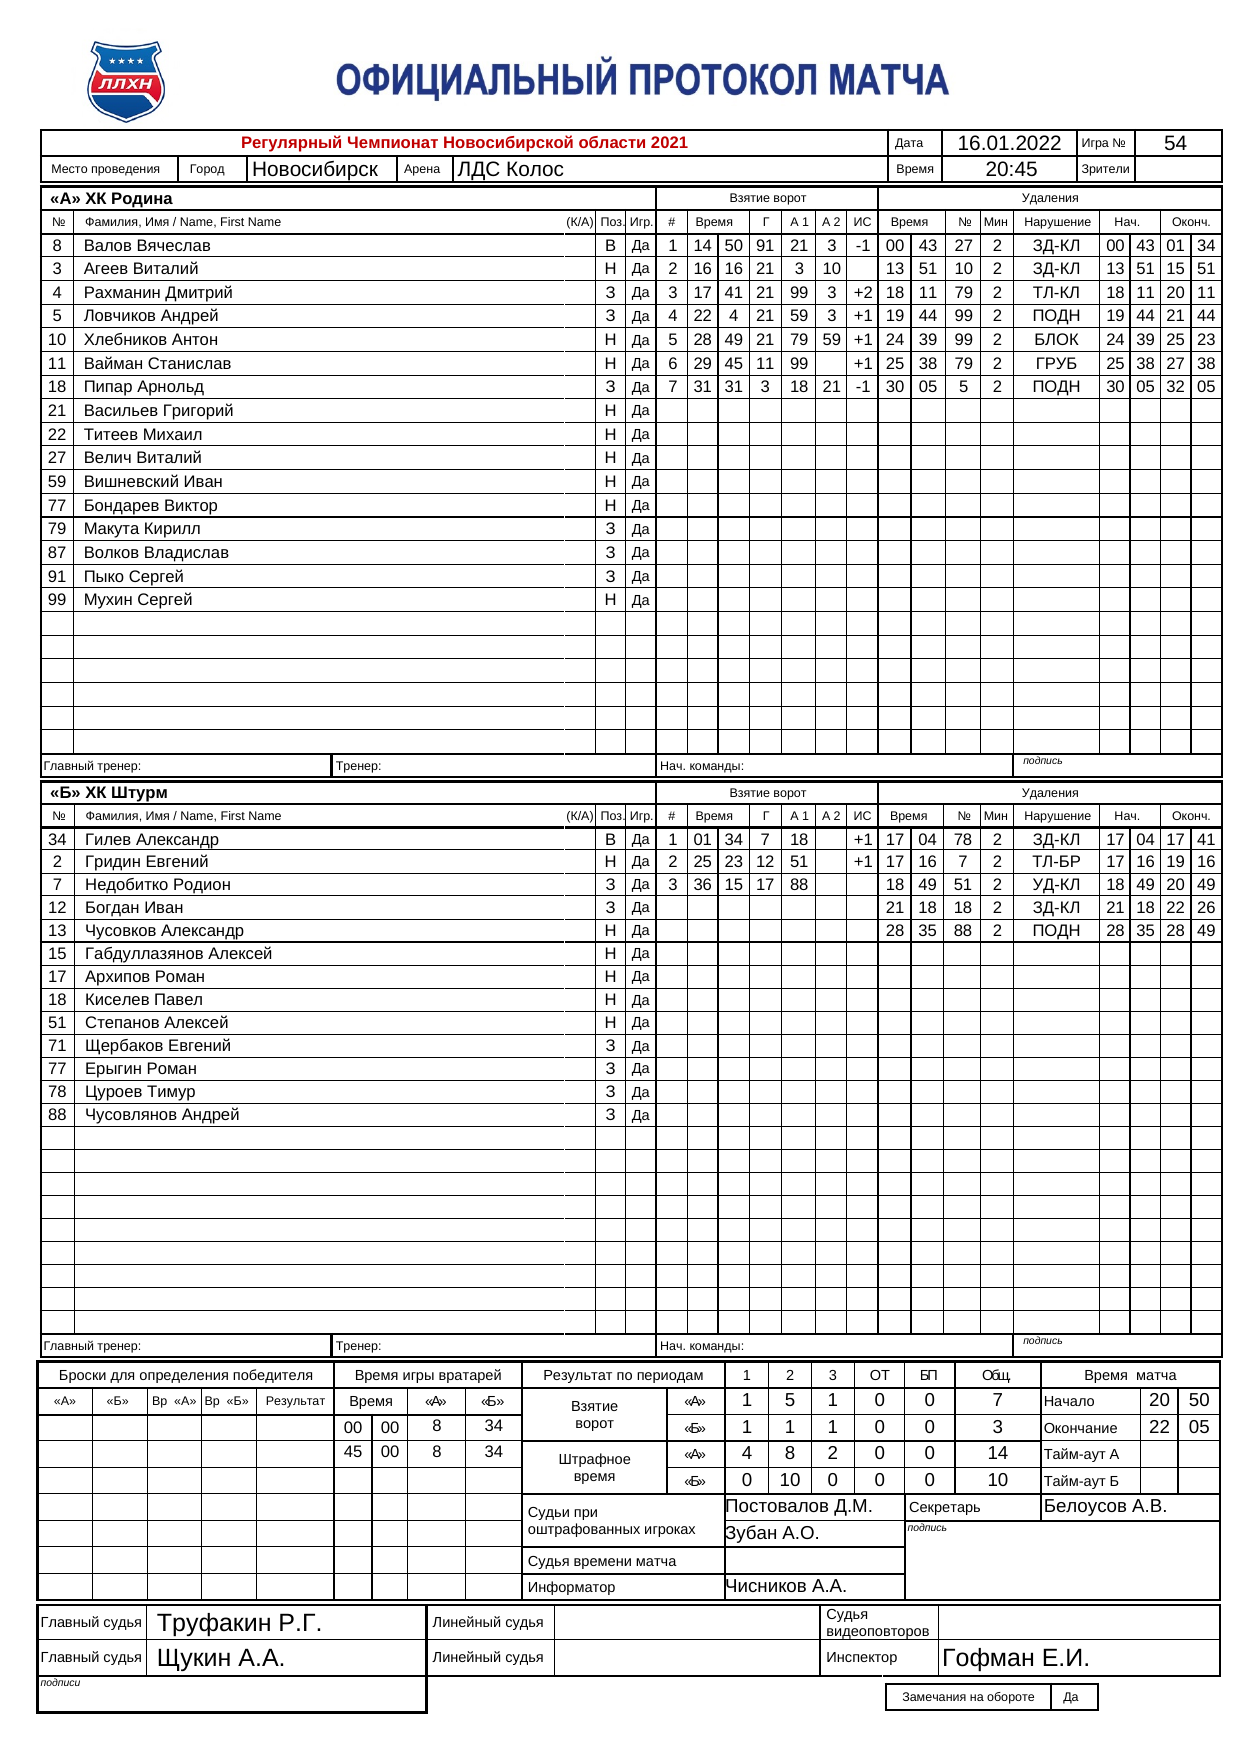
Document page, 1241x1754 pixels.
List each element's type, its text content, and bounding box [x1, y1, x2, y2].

table_cell [93, 1441, 147, 1467]
table_cell [750, 1242, 781, 1264]
table_cell [816, 1035, 846, 1057]
table_cell Да [626, 352, 655, 374]
table_cell Игр. [626, 211, 655, 233]
table_cell 34 [1192, 235, 1221, 256]
table_cell 59 [782, 305, 815, 327]
table_cell 27 [946, 235, 980, 256]
table_cell Гилев Александр [75, 829, 564, 849]
table_cell Волков Владислав [74, 541, 564, 564]
table_cell [1014, 1265, 1099, 1287]
table_cell Да [626, 470, 655, 493]
table_cell [93, 1416, 147, 1440]
table_cell [1192, 612, 1221, 634]
table_cell 51 [782, 850, 815, 872]
table_cell [657, 518, 687, 540]
table_cell Макута Кирилл [74, 518, 564, 540]
table_cell [565, 1219, 595, 1241]
table_cell [912, 1127, 943, 1149]
table_cell [565, 874, 595, 895]
table_cell 2 [42, 850, 74, 872]
table_cell 99 [946, 328, 980, 351]
table_cell 22 [1161, 896, 1190, 918]
table_cell [847, 943, 877, 964]
table_cell [1131, 683, 1160, 706]
table_cell ЗД-КЛ [1014, 829, 1099, 849]
table_cell [782, 1081, 815, 1103]
table_cell [782, 612, 815, 634]
table_cell [879, 1058, 910, 1079]
table_cell [75, 1265, 564, 1287]
table_cell 19 [1161, 850, 1190, 872]
table_cell [719, 494, 749, 516]
table_cell Нач. [1100, 211, 1160, 233]
table_cell [565, 399, 595, 422]
table_cell [782, 896, 815, 918]
table_cell [816, 352, 846, 374]
table_cell [626, 1219, 655, 1241]
table_header «Б» ХК Штурм [42, 783, 655, 803]
table_cell [565, 683, 595, 706]
table_cell [750, 1311, 781, 1333]
table_cell [335, 1574, 371, 1599]
table_cell [981, 989, 1013, 1011]
table_cell [981, 730, 1013, 753]
table_cell [1014, 1311, 1099, 1333]
table_cell [750, 896, 781, 918]
table_cell [946, 707, 980, 729]
table_cell [782, 423, 815, 445]
table_cell [1100, 470, 1129, 493]
table_cell [75, 1288, 564, 1310]
table_cell [981, 966, 1013, 987]
table_cell А 2 [816, 805, 846, 826]
table_cell [1100, 1173, 1129, 1195]
table_cell 5 [769, 1389, 811, 1413]
table_cell [626, 730, 655, 753]
table_cell 2 [981, 850, 1013, 872]
table_cell В [596, 829, 625, 849]
table_cell [688, 659, 717, 682]
table_cell [1131, 1196, 1160, 1218]
table_cell З [596, 305, 625, 327]
table_cell Велич Виталий [74, 446, 564, 469]
table_cell [565, 1035, 595, 1057]
table_cell 00 [335, 1416, 371, 1440]
table_cell [816, 423, 846, 445]
table_cell [782, 565, 815, 587]
table_cell Да [626, 541, 655, 564]
table_cell 20:45 [943, 157, 1076, 181]
table_cell 2 [981, 305, 1013, 327]
table_cell [981, 1173, 1013, 1195]
table_cell [782, 1242, 815, 1264]
table_cell 04 [912, 829, 943, 849]
table_cell # [657, 211, 687, 233]
table_cell [257, 1521, 333, 1546]
table_cell [1161, 518, 1190, 540]
table_cell 10 [956, 1468, 1040, 1493]
table_cell [719, 920, 749, 941]
table_cell 3 [750, 376, 781, 398]
table_cell [1161, 1196, 1190, 1218]
table_cell [626, 612, 655, 634]
table_cell [1014, 707, 1099, 729]
table_cell [148, 1441, 201, 1467]
table_cell 11 [750, 352, 781, 374]
table_cell Ерыгин Роман [75, 1058, 564, 1079]
table_cell 44 [1192, 305, 1221, 327]
table_cell [879, 518, 910, 540]
table_cell [1014, 1242, 1099, 1264]
table_cell [596, 1311, 625, 1333]
table_cell Результат [257, 1389, 333, 1413]
table_cell [847, 636, 877, 658]
table_cell [981, 588, 1013, 611]
table_cell 18 [879, 281, 910, 303]
table_cell [782, 1219, 815, 1241]
table_cell [1100, 541, 1129, 564]
table_cell +2 [847, 281, 877, 303]
table_cell «А» [668, 1389, 724, 1413]
table_cell [912, 1173, 943, 1195]
table_header Замечания на обороте [887, 1685, 1050, 1709]
table_cell [1192, 494, 1221, 516]
table_cell [1192, 1242, 1221, 1264]
table_header 16.01.2022 [943, 131, 1076, 155]
table_cell [1141, 1468, 1177, 1493]
table_cell Линейный судья [428, 1606, 554, 1639]
table_cell [1014, 966, 1099, 987]
table_cell 01 [1161, 235, 1190, 256]
table_cell [946, 565, 980, 587]
table_cell [1179, 1441, 1219, 1467]
table_cell 16 [1192, 850, 1221, 872]
table_cell [981, 1081, 1013, 1103]
table_cell [912, 989, 943, 1011]
table_cell [879, 1150, 910, 1172]
table_cell [39, 1494, 92, 1520]
table_cell [42, 1150, 74, 1172]
table_cell 21 [42, 399, 73, 422]
table_cell [847, 518, 877, 540]
table_cell 2 [981, 376, 1013, 398]
table_cell [657, 1219, 687, 1241]
table_cell [719, 1219, 749, 1241]
table_cell 34 [42, 829, 74, 849]
table_cell [1192, 659, 1221, 682]
table_cell [657, 612, 687, 634]
table_cell 15 [719, 874, 749, 895]
table_cell [750, 659, 781, 682]
table_cell [719, 1150, 749, 1172]
table_cell 49 [719, 328, 749, 351]
table_cell [879, 565, 910, 587]
table_cell [202, 1441, 256, 1467]
table_cell [1014, 989, 1099, 1011]
table_cell 88 [944, 920, 980, 941]
table_cell [981, 1288, 1013, 1310]
table_cell [1014, 1081, 1099, 1103]
table_header Удаления [879, 783, 1221, 803]
table_cell 10 [816, 257, 846, 280]
table_cell [912, 730, 945, 753]
table_cell 30 [879, 376, 910, 398]
table_cell [816, 1150, 846, 1172]
table_cell [946, 588, 980, 611]
table_cell [42, 1219, 74, 1241]
table_cell [879, 683, 910, 706]
table_cell [596, 636, 625, 658]
table_cell [1192, 446, 1221, 469]
table_cell [1100, 612, 1129, 634]
table_cell [657, 1173, 687, 1195]
table_cell [719, 1035, 749, 1057]
table_cell [782, 683, 815, 706]
table_cell Взятие ворот [523, 1389, 666, 1440]
table_cell ИС [847, 211, 877, 233]
table_cell [847, 446, 877, 469]
table_cell З [596, 376, 625, 398]
table_cell [93, 1521, 147, 1546]
table_cell ИС [847, 805, 877, 826]
table_cell [816, 1311, 846, 1333]
table_cell [1131, 446, 1160, 469]
table_cell [1014, 636, 1099, 658]
table_cell [657, 707, 687, 729]
table_cell [981, 1127, 1013, 1149]
table_cell 51 [912, 257, 945, 280]
table_cell [750, 1104, 781, 1126]
table_cell 17 [1100, 829, 1129, 849]
table_cell [1131, 541, 1160, 564]
table_cell [657, 1058, 687, 1079]
table_cell [912, 1035, 943, 1057]
table_cell Тайм-аут А [1042, 1441, 1140, 1467]
table_cell 99 [782, 352, 815, 374]
table_cell 21 [750, 305, 781, 327]
table_header Игра № [1078, 131, 1134, 155]
table_cell 25 [879, 352, 910, 374]
table_cell 3 [782, 257, 815, 280]
table_cell Тайм-аут Б [1042, 1468, 1140, 1493]
table_cell 32 [1161, 376, 1190, 398]
table_cell [719, 707, 749, 729]
table_cell [1161, 1288, 1190, 1310]
table_cell ПОДН [1014, 305, 1099, 327]
table_cell [816, 1265, 846, 1287]
table_cell [912, 446, 945, 469]
table_cell 24 [1100, 328, 1129, 351]
table_cell [657, 896, 687, 918]
table_cell 41 [1192, 829, 1221, 849]
table_cell [879, 989, 910, 1011]
table_cell Фамилия, Имя / Name, First Name [75, 805, 565, 826]
table_cell [202, 1416, 256, 1440]
table_cell [750, 1058, 781, 1079]
table_cell [596, 1127, 625, 1149]
table_cell Н [596, 588, 625, 611]
table_cell [946, 541, 980, 564]
table_cell [626, 683, 655, 706]
table_cell [42, 707, 73, 729]
table_cell Н [596, 966, 625, 987]
table_cell [42, 612, 73, 634]
table_cell 23 [1192, 328, 1221, 351]
table_cell [750, 1035, 781, 1057]
table_cell Тренер: [333, 1335, 655, 1356]
table_cell 25 [688, 850, 717, 872]
table_cell Габдуллазянов Алексей [75, 943, 564, 964]
table_cell Да [626, 235, 655, 256]
table_cell [39, 1441, 92, 1467]
table_cell Хлебников Антон [74, 328, 564, 351]
table_cell [466, 1494, 521, 1520]
table_cell [565, 829, 595, 849]
table_cell [148, 1521, 201, 1546]
table_cell [981, 612, 1013, 634]
table_cell [879, 1219, 910, 1241]
table_cell ЗД-КЛ [1014, 896, 1099, 918]
table_cell [750, 966, 781, 987]
table_cell З [596, 541, 625, 564]
table_cell [1014, 1104, 1099, 1126]
table_cell [1161, 1058, 1190, 1079]
table_header Удаления [879, 188, 1221, 209]
table_cell 36 [688, 874, 717, 895]
table_cell [879, 399, 910, 422]
table_cell 10 [42, 328, 73, 351]
table_cell 0 [855, 1389, 904, 1413]
table_cell 24 [879, 328, 910, 351]
table_cell [42, 1196, 74, 1218]
table_cell Киселев Павел [75, 989, 564, 1011]
table_cell [1192, 1196, 1221, 1218]
table_cell [688, 399, 717, 422]
table_cell 88 [782, 874, 815, 895]
table_cell [944, 989, 980, 1011]
table_cell [816, 730, 846, 753]
table_cell [816, 1012, 846, 1033]
table_header Взятие ворот [657, 188, 877, 209]
table_cell 78 [42, 1081, 74, 1103]
table_cell [1161, 1035, 1190, 1057]
table_cell [1100, 1242, 1129, 1264]
table_cell [1100, 446, 1129, 469]
table_cell 16 [688, 257, 717, 280]
table_cell [148, 1416, 201, 1440]
table_cell [1100, 588, 1129, 611]
table_cell А 1 [782, 805, 815, 826]
table_cell [74, 730, 564, 753]
table_cell [750, 518, 781, 540]
table_cell [657, 1035, 687, 1057]
table_cell [879, 470, 910, 493]
table_cell 43 [1131, 235, 1160, 256]
table_header Взятие ворот [657, 783, 877, 803]
table_cell [657, 943, 687, 964]
table_cell [946, 518, 980, 540]
table_cell [912, 636, 945, 658]
table_cell 77 [42, 494, 73, 516]
table_cell [657, 966, 687, 987]
table_cell [565, 328, 595, 351]
table_cell [657, 1150, 687, 1172]
table_cell [981, 659, 1013, 682]
table_cell [565, 235, 595, 256]
table_cell Труфакин Р.Г. [147, 1606, 425, 1639]
table_cell [816, 707, 846, 729]
table_cell [1014, 399, 1099, 422]
table_cell 28 [1100, 920, 1129, 941]
table_cell Да [626, 920, 655, 941]
table_cell [596, 1242, 625, 1264]
table_cell [750, 446, 781, 469]
table_cell [816, 399, 846, 422]
table_cell [1192, 541, 1221, 564]
table_cell 2 [981, 874, 1013, 895]
table_cell [93, 1468, 147, 1493]
table_cell 91 [750, 235, 781, 256]
table_cell [1161, 943, 1190, 964]
table_cell 00 [373, 1416, 407, 1440]
table_cell Арена [398, 157, 452, 181]
table_cell [1014, 1012, 1099, 1033]
table_cell 21 [782, 235, 815, 256]
table_cell УД-КЛ [1014, 874, 1099, 895]
table_cell [1131, 470, 1160, 493]
table_cell [816, 1196, 846, 1218]
table_cell 45 [335, 1441, 371, 1467]
table_cell [816, 518, 846, 540]
table_cell [688, 1127, 717, 1149]
table_cell [847, 1311, 877, 1333]
table_cell [1161, 1219, 1190, 1241]
table_cell [257, 1468, 333, 1493]
table_cell [1161, 683, 1190, 706]
table_cell 2 [657, 257, 687, 280]
table_cell 00 [373, 1441, 407, 1467]
table_cell [847, 1012, 877, 1033]
table_cell [565, 1196, 595, 1218]
table_cell ЗД-КЛ [1014, 235, 1099, 256]
table_cell [1179, 1468, 1219, 1493]
table_cell [816, 874, 846, 895]
table_cell [75, 1311, 564, 1333]
table_cell [1100, 730, 1129, 753]
table_cell 7 [657, 376, 687, 398]
table_cell [626, 707, 655, 729]
table_cell [782, 1104, 815, 1126]
table_cell Да [626, 305, 655, 327]
table_cell 5 [42, 305, 73, 327]
table_cell Г [750, 211, 781, 233]
table_header Результат по периодам [523, 1363, 724, 1387]
table_cell [688, 636, 717, 658]
table_cell № [946, 211, 980, 233]
table_cell [847, 874, 877, 895]
table_cell [1131, 588, 1160, 611]
table_cell [1161, 423, 1190, 445]
table_cell 8 [408, 1416, 465, 1440]
table_cell [1192, 1012, 1221, 1033]
table_cell [719, 683, 749, 706]
table_cell [1161, 1012, 1190, 1033]
table_cell [879, 966, 910, 987]
table_cell З [596, 281, 625, 303]
table_cell [565, 707, 595, 729]
table_cell [981, 1104, 1013, 1126]
table_cell [981, 423, 1013, 445]
table_cell [944, 1012, 980, 1033]
table_cell Богдан Иван [75, 896, 564, 918]
table_cell [1100, 943, 1129, 964]
table_cell [1014, 659, 1099, 682]
table_cell [688, 541, 717, 564]
table_cell [1100, 1081, 1129, 1103]
table_cell [816, 446, 846, 469]
table_cell [1100, 399, 1129, 422]
table_cell [688, 943, 717, 964]
table_cell [1161, 659, 1190, 682]
table_cell [1192, 683, 1221, 706]
table_cell [981, 518, 1013, 540]
table_cell [565, 896, 595, 918]
table_cell [565, 518, 595, 540]
table_cell Да [626, 518, 655, 540]
table_cell 45 [719, 352, 749, 374]
table_cell [1100, 565, 1129, 587]
table_cell [688, 1242, 717, 1264]
table_cell Недобитко Родион [75, 874, 564, 895]
table_cell [1100, 1288, 1129, 1310]
table_cell [565, 588, 595, 611]
table_cell [1131, 1288, 1160, 1310]
table_cell [596, 730, 625, 753]
table_cell [657, 1012, 687, 1033]
table_cell [42, 659, 73, 682]
table_cell [981, 1035, 1013, 1057]
table_cell [75, 1242, 564, 1264]
table_cell [39, 1547, 92, 1573]
table_cell [1161, 1104, 1190, 1126]
table_cell [847, 257, 877, 280]
table_cell Вишневский Иван [74, 470, 564, 493]
table_cell 0 [905, 1415, 954, 1440]
table_cell 2 [981, 896, 1013, 918]
table_cell [1192, 423, 1221, 445]
table_cell [883, 1677, 1220, 1681]
table_cell [1192, 1058, 1221, 1079]
table_cell 19 [879, 305, 910, 327]
table_cell (К/А) [565, 805, 595, 826]
table_cell Н [596, 399, 625, 422]
table_cell [719, 966, 749, 987]
table_cell [1131, 659, 1160, 682]
table_cell [981, 636, 1013, 658]
table_cell 0 [855, 1415, 904, 1440]
table_cell [912, 541, 945, 564]
table_cell Да [626, 423, 655, 445]
table_cell [1100, 1058, 1129, 1079]
table_cell 38 [912, 352, 945, 374]
table_cell Щербаков Евгений [75, 1035, 564, 1057]
table_cell Мухин Сергей [74, 588, 564, 611]
table_cell [1014, 1058, 1099, 1079]
table_cell [1100, 966, 1129, 987]
table_cell [847, 565, 877, 587]
table_cell [719, 612, 749, 634]
table_cell Да [626, 328, 655, 351]
table_cell -1 [847, 376, 877, 398]
table_cell [657, 730, 687, 753]
table_cell [816, 565, 846, 587]
table_cell [879, 1012, 910, 1033]
table_cell [1100, 1150, 1129, 1172]
table_cell 4 [657, 305, 687, 327]
table_cell [912, 683, 945, 706]
table_cell +1 [847, 850, 877, 872]
table_cell [750, 1219, 781, 1241]
table_cell [565, 612, 595, 634]
table_cell Вайман Станислав [74, 352, 564, 374]
table_cell [946, 612, 980, 634]
table_cell Время [688, 211, 749, 233]
table_cell [202, 1494, 256, 1520]
table_cell [782, 730, 815, 753]
table_cell 05 [912, 376, 945, 398]
table_cell [912, 1265, 943, 1287]
table_cell [981, 470, 1013, 493]
table_cell [148, 1547, 201, 1573]
table_cell [408, 1468, 465, 1493]
table_cell [373, 1494, 407, 1520]
table_cell [688, 612, 717, 634]
table_cell [981, 943, 1013, 964]
table_cell [912, 943, 943, 964]
table_cell З [596, 896, 625, 918]
table_cell [847, 1081, 877, 1103]
table_cell Время [879, 211, 945, 233]
table_cell [1100, 1127, 1129, 1149]
table_cell [42, 1173, 74, 1195]
table_cell 35 [912, 920, 943, 941]
table_cell 34 [719, 829, 749, 849]
table_cell [257, 1416, 333, 1440]
table_header Время матча [1042, 1363, 1219, 1387]
table_cell [847, 1242, 877, 1264]
table_cell [626, 636, 655, 658]
table_cell [816, 943, 846, 964]
table_cell [257, 1574, 333, 1599]
table_cell [1192, 1173, 1221, 1195]
table_cell «А» [668, 1442, 724, 1467]
table_cell 34 [466, 1441, 521, 1467]
table_cell [1161, 494, 1190, 516]
table_cell Н [596, 423, 625, 445]
table_cell Н [596, 920, 625, 941]
table_cell [847, 1173, 877, 1195]
table_cell [816, 683, 846, 706]
table_cell [1131, 1242, 1160, 1264]
table_header Время игры вратарей [335, 1363, 521, 1387]
table_cell [688, 707, 717, 729]
table_cell Н [596, 1012, 625, 1033]
table_cell [408, 1494, 465, 1520]
table_cell [912, 1058, 943, 1079]
table_cell 3 [816, 305, 846, 327]
table_cell [719, 1127, 749, 1149]
table_cell [335, 1468, 371, 1493]
table_cell [750, 1127, 781, 1149]
table_cell Главный тренер: [42, 755, 330, 776]
table_cell Мин [981, 805, 1013, 826]
table_cell № [42, 805, 74, 826]
table_cell [1161, 707, 1190, 729]
table_cell [42, 730, 73, 753]
table_cell 79 [42, 518, 73, 540]
table_cell [1161, 1173, 1190, 1195]
table_cell Вр «А» [148, 1389, 201, 1413]
table_cell [939, 1606, 1219, 1639]
table_cell Щукин А.А. [147, 1640, 425, 1675]
table_cell Время [335, 1389, 407, 1413]
table_cell [912, 612, 945, 634]
table_cell [626, 659, 655, 682]
table_cell Да [626, 943, 655, 964]
table_cell [565, 281, 595, 303]
table_cell 19 [1100, 305, 1129, 327]
table_cell Судья видеоповторов [821, 1606, 938, 1639]
table_cell [750, 1288, 781, 1310]
table_cell [657, 989, 687, 1011]
table_cell [816, 1219, 846, 1241]
table_cell [74, 707, 564, 729]
table_cell Степанов Алексей [75, 1012, 564, 1033]
table_cell 44 [1131, 305, 1160, 327]
table_cell 18 [912, 896, 943, 918]
table_cell +1 [847, 352, 877, 374]
table_cell [981, 683, 1013, 706]
table_cell [626, 1196, 655, 1218]
table_cell [466, 1547, 521, 1573]
table_cell [944, 943, 980, 964]
table_cell 01 [688, 829, 717, 849]
table_cell [1131, 399, 1160, 422]
table_cell 1 [657, 235, 687, 256]
table_cell 21 [750, 281, 781, 303]
table_cell [782, 1012, 815, 1033]
table_cell [688, 966, 717, 987]
table_cell 16 [912, 850, 943, 872]
table_cell [1131, 966, 1160, 987]
table_cell [373, 1521, 407, 1546]
table_cell [257, 1494, 333, 1520]
table_cell 44 [912, 305, 945, 327]
table_cell [565, 1311, 595, 1333]
table_cell [555, 1606, 819, 1639]
table_cell [1161, 1242, 1190, 1264]
table_cell 10 [946, 257, 980, 280]
table_cell [1100, 683, 1129, 706]
table_cell [1192, 966, 1221, 987]
table_cell [782, 1311, 815, 1333]
table_cell Главный судья [39, 1640, 146, 1675]
table_cell [75, 1127, 564, 1149]
table_cell [555, 1640, 819, 1675]
table_cell [657, 1196, 687, 1218]
table_cell [847, 683, 877, 706]
table_cell [981, 446, 1013, 469]
table_cell (К/А) [565, 211, 595, 233]
table_cell [719, 565, 749, 587]
table_cell [1192, 707, 1221, 729]
table_cell 05 [1131, 376, 1160, 398]
table_cell 11 [42, 352, 73, 374]
table_cell [657, 565, 687, 587]
table_cell подпись [1014, 755, 1221, 776]
table_cell [657, 446, 687, 469]
table_cell [74, 659, 564, 682]
table_cell [981, 1242, 1013, 1264]
table_cell Новосибирск [248, 157, 396, 181]
table_cell Да [626, 399, 655, 422]
table_cell [1131, 1219, 1160, 1241]
table_cell [1192, 943, 1221, 964]
table_cell 17 [42, 966, 74, 987]
table_cell 21 [1161, 305, 1190, 327]
table_cell [1014, 1196, 1099, 1218]
table_cell [565, 446, 595, 469]
table_cell -1 [847, 235, 877, 256]
table_cell 11 [1192, 281, 1221, 303]
table_cell [879, 1196, 910, 1218]
table_cell Г [750, 805, 781, 826]
table_cell Чусовлянов Андрей [75, 1104, 564, 1126]
table_cell [688, 1058, 717, 1079]
table_cell Судья времени матча [523, 1548, 724, 1573]
table_cell 27 [42, 446, 73, 469]
table_cell № [944, 805, 980, 826]
table_cell [1100, 1035, 1129, 1057]
table_cell 25 [1100, 352, 1129, 374]
table_cell [1131, 1127, 1160, 1149]
table_cell [688, 565, 717, 587]
table_cell [879, 1104, 910, 1126]
table_cell [719, 1265, 749, 1287]
table_header 2 [769, 1363, 811, 1387]
table_cell [946, 683, 980, 706]
table_cell Да [626, 588, 655, 611]
table_cell [1014, 943, 1099, 964]
table_cell 50 [719, 235, 749, 256]
table_cell [750, 943, 781, 964]
table_cell 7 [956, 1389, 1040, 1413]
table_cell [719, 989, 749, 1011]
table_cell [596, 612, 625, 634]
table_cell БЛОК [1014, 328, 1099, 351]
table_cell 15 [1161, 257, 1190, 280]
table_cell Да [626, 829, 655, 849]
table_cell [782, 541, 815, 564]
table_cell [750, 1173, 781, 1195]
table_cell [596, 1219, 625, 1241]
table_cell «Б » [466, 1389, 521, 1413]
table_cell [657, 1311, 687, 1333]
table_cell 17 [879, 829, 910, 849]
table_cell [1192, 470, 1221, 493]
table_cell 13 [1100, 257, 1129, 280]
table_cell [1100, 1104, 1129, 1126]
table_cell [782, 1150, 815, 1172]
table_cell [981, 1265, 1013, 1287]
table_cell [565, 423, 595, 445]
table_cell [408, 1521, 465, 1546]
table_cell [1131, 1104, 1160, 1126]
table_cell [782, 518, 815, 540]
table_cell 21 [750, 328, 781, 351]
table_cell 49 [1192, 920, 1221, 941]
table_cell [719, 518, 749, 540]
table_cell 04 [1131, 829, 1160, 849]
table_cell [847, 494, 877, 516]
table_cell 21 [816, 376, 846, 398]
table_cell [719, 541, 749, 564]
table_cell [1014, 541, 1099, 564]
table_cell [596, 1288, 625, 1310]
table_cell ЗД-КЛ [1014, 257, 1099, 280]
table_cell [1100, 659, 1129, 682]
table_cell [565, 1288, 595, 1310]
table_cell 16 [719, 257, 749, 280]
table_cell [1136, 157, 1221, 181]
table_cell [202, 1547, 256, 1573]
table_cell [912, 707, 945, 729]
table_cell [847, 1265, 877, 1287]
table_cell 49 [1131, 874, 1160, 895]
table_cell [782, 707, 815, 729]
table_cell 12 [42, 896, 74, 918]
table_cell [879, 1288, 910, 1310]
table_cell [912, 966, 943, 987]
table_cell [719, 1173, 749, 1195]
table_cell [750, 1150, 781, 1172]
table_cell [202, 1468, 256, 1493]
table_cell [75, 1219, 564, 1241]
table_cell [565, 376, 595, 398]
table_cell [719, 896, 749, 918]
table_cell [148, 1468, 201, 1493]
table_cell 2 [981, 829, 1013, 849]
table_cell [1161, 966, 1190, 987]
table_cell [1161, 612, 1190, 634]
table_cell 41 [719, 281, 749, 303]
table_cell [879, 1265, 910, 1287]
table_cell [816, 989, 846, 1011]
table_cell [39, 1574, 92, 1599]
table_cell А 2 [816, 211, 846, 233]
table_cell [1014, 446, 1099, 469]
table_cell [912, 470, 945, 493]
table_cell [1131, 636, 1160, 658]
table_cell [1161, 1265, 1190, 1287]
table_cell +1 [847, 305, 877, 327]
table_cell [879, 1035, 910, 1057]
table_cell З [596, 1058, 625, 1079]
table_cell [719, 1242, 749, 1264]
table_cell [912, 1311, 943, 1333]
table_cell [750, 565, 781, 587]
table_cell [847, 1150, 877, 1172]
table_cell [944, 1058, 980, 1079]
table_cell 17 [1161, 829, 1190, 849]
table_cell [750, 399, 781, 422]
table_cell 17 [879, 850, 910, 872]
table_cell 51 [944, 874, 980, 895]
table_cell [688, 1104, 717, 1126]
table_cell [335, 1547, 371, 1573]
table_cell [946, 659, 980, 682]
table_cell [1131, 1035, 1160, 1057]
table_cell [1161, 989, 1190, 1011]
table_cell [1100, 636, 1129, 658]
table_cell Васильев Григорий [74, 399, 564, 422]
table_cell [879, 1173, 910, 1195]
table_cell [847, 896, 877, 918]
table_cell [1141, 1441, 1177, 1467]
table_cell Н [596, 943, 625, 964]
table_cell «А» [408, 1389, 465, 1413]
table_cell Да [626, 1104, 655, 1126]
table_cell [257, 1441, 333, 1467]
table_cell Время [889, 157, 941, 181]
table_cell [912, 1196, 943, 1218]
table_cell 5 [946, 376, 980, 398]
table_cell Вр «Б» [202, 1389, 256, 1413]
table_cell [944, 1104, 980, 1126]
table_cell [1131, 989, 1160, 1011]
table_cell 71 [42, 1035, 74, 1057]
table_cell 28 [879, 920, 910, 941]
table_cell [1100, 707, 1129, 729]
table_cell 39 [912, 328, 945, 351]
table_cell [816, 494, 846, 516]
table_cell Секретарь [906, 1495, 1040, 1520]
table_cell 2 [812, 1442, 854, 1467]
table_cell [1100, 1265, 1129, 1287]
table_cell [912, 565, 945, 587]
table_cell [912, 1150, 943, 1172]
table_cell [782, 920, 815, 941]
table_cell ТЛ-КЛ [1014, 281, 1099, 303]
table_cell [596, 1150, 625, 1172]
table_cell А 1 [782, 211, 815, 233]
table_cell Да [626, 850, 655, 872]
table_cell [847, 730, 877, 753]
table_cell [1161, 1311, 1190, 1333]
table_cell 21 [1100, 896, 1129, 918]
table_cell 7 [42, 874, 74, 895]
table_cell Бондарев Виктор [74, 494, 564, 516]
table_cell [688, 518, 717, 540]
table_cell [565, 1081, 595, 1103]
table_cell Время [879, 805, 943, 826]
table_cell [596, 707, 625, 729]
table_cell [596, 1196, 625, 1218]
table_cell 05 [1179, 1415, 1219, 1440]
table_cell [847, 1035, 877, 1057]
table_cell 23 [719, 850, 749, 872]
table_cell 27 [1161, 352, 1190, 374]
table_cell [816, 1104, 846, 1126]
table_cell [782, 989, 815, 1011]
table_cell [148, 1574, 201, 1599]
table_cell [879, 612, 910, 634]
table_cell [1100, 494, 1129, 516]
table_cell [1161, 446, 1190, 469]
table_cell [202, 1574, 256, 1599]
table_cell 18 [1131, 896, 1160, 918]
table_cell [565, 565, 595, 587]
table_cell [847, 1127, 877, 1149]
table_cell [847, 612, 877, 634]
table_cell [1100, 989, 1129, 1011]
table_cell [596, 1265, 625, 1287]
table_cell [565, 989, 595, 1011]
table_cell [981, 1196, 1013, 1218]
table_cell [750, 588, 781, 611]
table_cell [1192, 565, 1221, 587]
table_cell [1100, 1219, 1129, 1241]
table_cell [719, 1012, 749, 1033]
table_cell [565, 305, 595, 327]
table_cell [1014, 730, 1099, 753]
table_cell [596, 683, 625, 706]
table_cell 20 [1161, 281, 1190, 303]
table_cell [1131, 423, 1160, 445]
table_cell [944, 1265, 980, 1287]
table_cell 18 [782, 829, 815, 849]
table_cell [847, 966, 877, 987]
table_cell 51 [1192, 257, 1221, 280]
table_cell [1014, 612, 1099, 634]
picture [5, 28, 1179, 129]
table_header Броски для определения победителя [39, 1363, 333, 1387]
table_cell [688, 730, 717, 753]
table_cell подпись [906, 1522, 1219, 1599]
table_cell Да [626, 874, 655, 895]
table_cell 38 [1131, 352, 1160, 374]
table_cell Поз. [596, 211, 625, 233]
table_cell Фамилия, Имя / Name, First Name [74, 211, 565, 233]
table_cell [879, 1242, 910, 1264]
table_cell 18 [1100, 281, 1129, 303]
table_cell [1131, 1012, 1160, 1033]
table_cell [981, 1150, 1013, 1172]
table_cell [944, 1196, 980, 1218]
table_cell Пипар Арнольд [74, 376, 564, 398]
table_cell [981, 1012, 1013, 1033]
table_cell [912, 659, 945, 682]
table_cell [750, 1265, 781, 1287]
table_cell [847, 1288, 877, 1310]
table_cell Да [626, 989, 655, 1011]
table_cell [912, 1242, 943, 1264]
table_cell 17 [688, 281, 717, 303]
table_cell [879, 730, 910, 753]
table_cell Тренер: [333, 755, 655, 776]
table_cell [719, 470, 749, 493]
table_cell 2 [981, 257, 1013, 280]
table_cell 2 [981, 920, 1013, 941]
table_cell [74, 612, 564, 634]
table_cell Мин [981, 211, 1013, 233]
table_cell Постовалов Д.М. [726, 1495, 904, 1520]
table_cell [719, 659, 749, 682]
table_cell 3 [657, 281, 687, 303]
table_cell [565, 943, 595, 964]
table_cell [944, 1219, 980, 1241]
table_cell 8 [42, 235, 73, 256]
table_cell [879, 541, 910, 564]
table_cell [1014, 1173, 1099, 1195]
table_cell 29 [688, 352, 717, 374]
table_cell [1161, 541, 1190, 564]
table_cell 88 [42, 1104, 74, 1126]
table_cell подпись [1014, 1335, 1221, 1356]
table_cell [565, 1058, 595, 1079]
table_cell Да [626, 1058, 655, 1079]
table_cell [879, 1081, 910, 1103]
table_cell [565, 1265, 595, 1287]
table_cell [847, 989, 877, 1011]
table_header ОТ [855, 1363, 904, 1387]
table_cell [408, 1574, 465, 1599]
table_cell [373, 1547, 407, 1573]
table_cell Да [626, 257, 655, 280]
table_cell Ловчиков Андрей [74, 305, 564, 327]
table_cell Н [596, 470, 625, 493]
table_cell [750, 612, 781, 634]
table_cell [719, 943, 749, 964]
table_cell [688, 896, 717, 918]
table_cell [944, 1035, 980, 1057]
table_cell 30 [1100, 376, 1129, 398]
table_cell [1192, 1265, 1221, 1287]
table_cell 78 [944, 829, 980, 849]
table_cell [782, 1173, 815, 1195]
table_cell [981, 1311, 1013, 1333]
table_cell З [596, 1081, 625, 1103]
table_cell Гридин Евгений [75, 850, 564, 872]
table_cell [1014, 588, 1099, 611]
table_cell 22 [42, 423, 73, 445]
table_cell [879, 659, 910, 682]
table_cell Н [596, 257, 625, 280]
table_cell Оконч. [1161, 211, 1221, 233]
table_cell [1192, 989, 1221, 1011]
table_cell 77 [42, 1058, 74, 1079]
table_cell [816, 1127, 846, 1149]
table_cell [816, 829, 846, 849]
table_cell Да [626, 896, 655, 918]
table_cell Да [626, 446, 655, 469]
table_cell [1131, 1265, 1160, 1287]
table_cell [75, 1173, 564, 1195]
table_cell Да [626, 494, 655, 516]
table_cell [879, 707, 910, 729]
table_cell [1014, 1288, 1099, 1310]
table_cell [944, 1242, 980, 1264]
table_cell [946, 636, 980, 658]
table_cell [981, 565, 1013, 587]
table_cell [688, 1196, 717, 1218]
table_cell [148, 1494, 201, 1520]
table_cell подписи [39, 1677, 425, 1711]
table_cell [626, 1265, 655, 1287]
table_cell Валов Вячеслав [74, 235, 564, 256]
table_cell [750, 423, 781, 445]
table_cell 18 [944, 896, 980, 918]
table_cell «А» [39, 1389, 92, 1413]
table_cell [816, 636, 846, 658]
table_cell [750, 494, 781, 516]
table_cell [688, 1035, 717, 1057]
table_cell 16 [1131, 850, 1160, 872]
table_cell [981, 399, 1013, 422]
table_cell Поз. [596, 805, 625, 826]
table_cell [750, 1081, 781, 1103]
table_cell 22 [1141, 1415, 1177, 1440]
table_cell [42, 1127, 74, 1149]
table_cell [373, 1574, 407, 1599]
table_cell [816, 588, 846, 611]
table_cell [782, 494, 815, 516]
table_cell [688, 1219, 717, 1241]
table_cell [1192, 1288, 1221, 1310]
table_cell [782, 1196, 815, 1218]
table_cell [335, 1494, 371, 1520]
table_cell [1161, 636, 1190, 658]
table_cell Да [626, 1012, 655, 1033]
table_cell Да [626, 1035, 655, 1057]
table_cell [1192, 518, 1221, 540]
table_cell 38 [1192, 352, 1221, 374]
table_cell Архипов Роман [75, 966, 564, 987]
table_cell [1131, 730, 1160, 753]
table_cell [688, 1311, 717, 1333]
table_cell 1 [726, 1389, 768, 1413]
table_cell [657, 399, 687, 422]
table_cell [1131, 1150, 1160, 1172]
table_cell [816, 850, 846, 872]
table_cell 18 [782, 376, 815, 398]
table_cell [428, 1677, 882, 1711]
table_cell 87 [42, 541, 73, 564]
table_cell Да [626, 966, 655, 987]
table_cell [626, 1242, 655, 1264]
table_cell 18 [1100, 874, 1129, 895]
table_cell [1161, 588, 1190, 611]
table_cell [466, 1521, 521, 1546]
table_cell [1192, 1311, 1221, 1333]
table_cell 4 [726, 1442, 768, 1467]
table_cell [688, 1173, 717, 1195]
table_cell [719, 588, 749, 611]
table_cell [1161, 1081, 1190, 1103]
table_cell [719, 1288, 749, 1310]
table_cell [657, 659, 687, 682]
table_cell 18 [42, 989, 74, 1011]
table_cell 79 [946, 281, 980, 303]
table_cell [1100, 1311, 1129, 1333]
table_cell +1 [847, 829, 877, 849]
table_cell [879, 588, 910, 611]
table_cell Н [596, 494, 625, 516]
table_cell [1131, 1311, 1160, 1333]
table_cell 17 [750, 874, 781, 895]
table_cell [879, 1127, 910, 1149]
table_cell [847, 1196, 877, 1218]
table_cell ЛДС Колос [454, 157, 887, 181]
table_cell [719, 399, 749, 422]
table_cell [1192, 1150, 1221, 1172]
table_cell 4 [42, 281, 73, 303]
table_cell [750, 920, 781, 941]
table_cell 26 [1192, 896, 1221, 918]
table_cell 22 [688, 305, 717, 327]
table_cell [1192, 1081, 1221, 1103]
table_cell [944, 1081, 980, 1103]
table_cell [565, 659, 595, 682]
table_cell [879, 494, 910, 516]
table_cell З [596, 518, 625, 540]
table_cell [782, 1288, 815, 1310]
table_cell Н [596, 989, 625, 1011]
table_cell [1131, 565, 1160, 587]
table_cell [1192, 636, 1221, 658]
table_cell [1014, 423, 1099, 445]
table_cell [657, 1081, 687, 1103]
table_cell [39, 1416, 92, 1440]
table_cell 8 [408, 1441, 465, 1467]
table_cell [879, 423, 910, 445]
table_cell [912, 1104, 943, 1126]
table_cell [39, 1468, 92, 1493]
table_cell Главный тренер: [42, 1335, 330, 1356]
table_cell 0 [905, 1442, 954, 1467]
table_cell [657, 423, 687, 445]
table_cell Судьи при оштрафованных игроках [523, 1495, 724, 1546]
table_cell [750, 707, 781, 729]
table_cell [74, 636, 564, 658]
table_cell 18 [879, 874, 910, 895]
table_cell Инспектор [821, 1640, 938, 1675]
table_cell [816, 1173, 846, 1195]
table_cell [626, 1173, 655, 1195]
table_cell [688, 494, 717, 516]
table_cell [565, 352, 595, 374]
table_cell [565, 1012, 595, 1033]
table_cell [944, 1127, 980, 1149]
table_cell [688, 1288, 717, 1310]
table_cell [565, 636, 595, 658]
table_cell [782, 659, 815, 682]
table_header Общ. [956, 1363, 1040, 1387]
table_cell [981, 707, 1013, 729]
table_cell 11 [912, 281, 945, 303]
table_cell [74, 683, 564, 706]
table_cell 0 [905, 1389, 954, 1413]
table_cell [1100, 423, 1129, 445]
table_cell [816, 470, 846, 493]
table_cell [750, 541, 781, 564]
table_cell З [596, 874, 625, 895]
table_cell [847, 707, 877, 729]
table_cell [726, 1548, 904, 1573]
table_cell Чисников А.А. [726, 1575, 904, 1599]
table_cell [816, 612, 846, 634]
table_cell 1 [657, 829, 687, 849]
table_cell [565, 920, 595, 941]
table_cell [565, 541, 595, 564]
table_cell [782, 943, 815, 964]
table_cell [847, 588, 877, 611]
table_cell # [657, 805, 687, 826]
table_cell [1192, 588, 1221, 611]
table_cell [1014, 494, 1099, 516]
table_cell 3 [657, 874, 687, 895]
table_cell [750, 1196, 781, 1218]
table_cell [1161, 399, 1190, 422]
table_cell [1014, 565, 1099, 587]
table_cell 13 [42, 920, 74, 941]
table_cell [782, 966, 815, 987]
table_cell 00 [1100, 235, 1129, 256]
table_cell [42, 1311, 74, 1333]
table_cell [879, 1311, 910, 1333]
table_cell З [596, 1104, 625, 1126]
table_cell [981, 494, 1013, 516]
table_cell [688, 1081, 717, 1103]
table_header БП [905, 1363, 954, 1387]
table_cell 49 [1192, 874, 1221, 895]
table_cell 31 [719, 376, 749, 398]
table_cell Да [626, 281, 655, 303]
table_header 3 [812, 1363, 854, 1387]
table_cell [657, 1242, 687, 1264]
table_cell [657, 541, 687, 564]
table_cell Окончание [1042, 1415, 1140, 1440]
table_cell [257, 1547, 333, 1573]
table_cell 2 [981, 235, 1013, 256]
table_cell 3 [816, 235, 846, 256]
table_cell Н [596, 328, 625, 351]
table_cell [596, 1173, 625, 1195]
table_cell [782, 399, 815, 422]
table_cell [657, 1265, 687, 1287]
table_cell [912, 588, 945, 611]
table_cell [912, 423, 945, 445]
table_cell [1014, 1127, 1099, 1149]
table_cell Н [596, 850, 625, 872]
table_cell 79 [782, 328, 815, 351]
table_cell [847, 399, 877, 422]
table_cell [626, 1288, 655, 1310]
table_cell [42, 1265, 74, 1287]
table_cell 1 [726, 1415, 768, 1440]
table_cell [946, 730, 980, 753]
table_header Да [1052, 1685, 1097, 1709]
table_cell Титеев Михаил [74, 423, 564, 445]
table_cell 21 [750, 257, 781, 280]
table_cell [688, 920, 717, 941]
table_cell [565, 1173, 595, 1195]
table_cell Нарушение [1014, 211, 1099, 233]
table_cell 43 [912, 235, 945, 256]
table_cell [944, 1311, 980, 1333]
table_cell [719, 1311, 749, 1333]
table_cell Нач. команды: [657, 755, 1012, 776]
table_cell [565, 257, 595, 280]
table_cell [1131, 518, 1160, 540]
table_cell 15 [42, 943, 74, 964]
table_cell 49 [912, 874, 943, 895]
table_cell 31 [688, 376, 717, 398]
table_cell [688, 1150, 717, 1172]
table_cell [565, 1127, 595, 1149]
table_cell № [42, 211, 73, 233]
table_cell [39, 1521, 92, 1546]
table_cell [946, 423, 980, 445]
table_cell 99 [782, 281, 815, 303]
table_cell [912, 518, 945, 540]
table_cell [944, 966, 980, 987]
table_cell 6 [657, 352, 687, 374]
table_cell 13 [879, 257, 910, 280]
table_cell [75, 1150, 564, 1172]
table_cell 3 [956, 1415, 1040, 1440]
table_cell 25 [1161, 328, 1190, 351]
table_cell З [596, 1035, 625, 1057]
table_cell [782, 1127, 815, 1149]
table_cell [657, 636, 687, 658]
table_cell [596, 659, 625, 682]
table_cell [782, 1035, 815, 1057]
table_cell [1131, 1058, 1160, 1079]
table_cell Н [596, 352, 625, 374]
table_cell [466, 1468, 521, 1493]
table_cell [688, 470, 717, 493]
table_cell [93, 1574, 147, 1599]
table_cell 91 [42, 565, 73, 587]
table_cell «Б» [93, 1389, 147, 1413]
table_cell [847, 541, 877, 564]
table_cell [782, 446, 815, 469]
table_cell [946, 399, 980, 422]
table_cell [1014, 1219, 1099, 1241]
table_cell [1192, 1104, 1221, 1126]
table_cell ТЛ-БР [1014, 850, 1099, 872]
table_cell [1192, 1035, 1221, 1057]
table_cell [816, 1288, 846, 1310]
table_cell 14 [688, 235, 717, 256]
table_cell [42, 683, 73, 706]
table_header Регулярный Чемпионат Новосибирской области 2021 [42, 131, 887, 155]
table_cell [1014, 683, 1099, 706]
table_cell [335, 1521, 371, 1546]
table_cell [782, 588, 815, 611]
table_cell [816, 541, 846, 564]
table_cell [750, 470, 781, 493]
table_cell [847, 1058, 877, 1079]
table_cell Игр. [626, 805, 655, 826]
table_cell [565, 470, 595, 493]
table_cell [981, 541, 1013, 564]
table_cell [1099, 1682, 1220, 1711]
table_cell Да [626, 376, 655, 398]
table_cell [1161, 565, 1190, 587]
table_cell [879, 636, 910, 658]
table_cell [750, 683, 781, 706]
table_cell [847, 659, 877, 682]
table_cell 1 [812, 1415, 854, 1440]
table_cell [1131, 1173, 1160, 1195]
table_cell [688, 683, 717, 706]
table_cell 10 [769, 1468, 811, 1493]
table_cell [1192, 1219, 1221, 1241]
table_cell 18 [42, 376, 73, 398]
table_cell [782, 636, 815, 658]
table_cell 3 [816, 281, 846, 303]
table_cell 12 [750, 850, 781, 872]
table_cell Да [626, 565, 655, 587]
table_cell Агеев Виталий [74, 257, 564, 280]
table_cell [565, 1104, 595, 1126]
table_cell [946, 446, 980, 469]
table_cell Информатор [523, 1575, 724, 1599]
table_cell [1014, 518, 1099, 540]
table_cell [688, 588, 717, 611]
table_cell Начало [1042, 1389, 1140, 1413]
table_cell [719, 423, 749, 445]
table_cell Главный судья [39, 1606, 146, 1639]
table_cell 99 [42, 588, 73, 611]
table_cell 28 [1161, 920, 1190, 941]
table_cell [816, 1242, 846, 1264]
table_cell [1131, 494, 1160, 516]
table_cell Нач. команды: [657, 1335, 1012, 1356]
table_cell [912, 399, 945, 422]
table_cell [719, 636, 749, 658]
table_cell [816, 896, 846, 918]
table_cell [847, 1219, 877, 1241]
table_cell 99 [946, 305, 980, 327]
table_cell 7 [750, 829, 781, 849]
table_cell [719, 1081, 749, 1103]
table_cell [816, 920, 846, 941]
table_cell 7 [944, 850, 980, 872]
table_cell Нарушение [1014, 805, 1099, 826]
table_cell [75, 1196, 564, 1218]
table_cell [1100, 1012, 1129, 1033]
table_cell [657, 1104, 687, 1126]
table_cell [688, 989, 717, 1011]
table_cell [565, 966, 595, 987]
table_cell 0 [726, 1468, 768, 1493]
table_cell З [596, 565, 625, 587]
table_cell [944, 1288, 980, 1310]
table_cell [816, 966, 846, 987]
table_cell 51 [42, 1012, 74, 1033]
table_cell Зубан А.О. [726, 1521, 904, 1546]
table_cell 20 [1141, 1389, 1177, 1413]
table_cell [750, 636, 781, 658]
table_cell 05 [1192, 376, 1221, 398]
table_cell [466, 1574, 521, 1599]
table_cell [1192, 399, 1221, 422]
table_cell [1192, 730, 1221, 753]
table_cell ПОДН [1014, 920, 1099, 941]
table_cell [944, 1173, 980, 1195]
table_cell 50 [1179, 1389, 1219, 1413]
table_cell Белоусов А.В. [1042, 1495, 1219, 1520]
table_cell [816, 1081, 846, 1103]
table_cell Зрители [1078, 157, 1134, 181]
table_cell [719, 1058, 749, 1079]
table_cell [912, 1012, 943, 1033]
table_header 1 [726, 1363, 768, 1387]
table_cell [1131, 707, 1160, 729]
table_cell +1 [847, 328, 877, 351]
table_cell [626, 1127, 655, 1149]
table_cell Место проведения [42, 157, 177, 181]
table_cell 00 [879, 235, 910, 256]
table_cell [981, 1219, 1013, 1241]
table_cell 59 [816, 328, 846, 351]
table_cell 17 [1100, 850, 1129, 872]
table_cell Пыко Сергей [74, 565, 564, 587]
table_cell ПОДН [1014, 376, 1099, 398]
table_header Дата [889, 131, 941, 155]
table_cell [847, 470, 877, 493]
table_cell [750, 1012, 781, 1033]
table_cell 3 [42, 257, 73, 280]
table_cell [946, 494, 980, 516]
table_cell 51 [1131, 257, 1160, 280]
table_cell [657, 1127, 687, 1149]
table_cell [912, 1219, 943, 1241]
table_cell [657, 683, 687, 706]
table_cell [782, 1058, 815, 1079]
table_cell [1131, 1081, 1160, 1103]
table_cell 2 [981, 281, 1013, 303]
table_cell «Б» [668, 1468, 724, 1493]
table_cell [42, 1288, 74, 1310]
table_cell [1192, 1127, 1221, 1149]
table_cell [42, 1242, 74, 1264]
table_cell [847, 1104, 877, 1126]
table_cell 21 [879, 896, 910, 918]
table_cell 59 [42, 470, 73, 493]
table_cell [688, 1265, 717, 1287]
table_cell [1131, 943, 1160, 964]
table_cell ГРУБ [1014, 352, 1099, 374]
table_cell [879, 943, 910, 964]
table_cell [42, 636, 73, 658]
table_cell 1 [812, 1389, 854, 1413]
table_cell [688, 446, 717, 469]
table_cell [1131, 612, 1160, 634]
table_cell [847, 423, 877, 445]
table_cell [657, 1288, 687, 1310]
table_cell [1161, 470, 1190, 493]
table_cell [719, 446, 749, 469]
table_cell [565, 730, 595, 753]
table_cell «Б» [668, 1415, 724, 1440]
table_cell [946, 470, 980, 493]
table_cell [1014, 470, 1099, 493]
table_cell [719, 1104, 749, 1126]
table_cell [847, 920, 877, 941]
table_cell 35 [1131, 920, 1160, 941]
table_cell [688, 1012, 717, 1033]
table_cell [1014, 1035, 1099, 1057]
table_cell Чусовков Александр [75, 920, 564, 941]
table_cell [1161, 1150, 1190, 1172]
table_cell [719, 730, 749, 753]
table_cell 5 [657, 328, 687, 351]
table_cell [565, 850, 595, 872]
table_cell 0 [905, 1468, 954, 1493]
table_cell [944, 1150, 980, 1172]
table_cell [565, 1242, 595, 1264]
table_cell Линейный судья [428, 1640, 554, 1675]
table_cell Время [688, 805, 749, 826]
table_cell [1161, 1127, 1190, 1149]
table_cell [719, 1196, 749, 1218]
table_cell [1100, 518, 1129, 540]
table_cell 28 [688, 328, 717, 351]
table_cell [750, 730, 781, 753]
table_cell Оконч. [1161, 805, 1221, 826]
table_cell Город [179, 157, 246, 181]
table_cell [782, 1265, 815, 1287]
table_cell Штрафное время [523, 1442, 666, 1493]
table_cell [981, 1058, 1013, 1079]
table_header «А» ХК Родина [42, 188, 655, 209]
table_cell [912, 1288, 943, 1310]
table_cell [565, 1150, 595, 1172]
table_cell [688, 423, 717, 445]
table_cell 79 [946, 352, 980, 374]
table_cell [373, 1468, 407, 1493]
table_cell [657, 494, 687, 516]
table_cell В [596, 235, 625, 256]
table_cell [565, 494, 595, 516]
table_cell [816, 659, 846, 682]
table_cell [782, 470, 815, 493]
table_cell 11 [1131, 281, 1160, 303]
table_cell 8 [769, 1442, 811, 1467]
table_cell 4 [719, 305, 749, 327]
table_cell [626, 1150, 655, 1172]
table_cell Цуроев Тимур [75, 1081, 564, 1103]
table_cell 34 [466, 1416, 521, 1440]
table_cell [202, 1521, 256, 1546]
table_cell Нач. [1100, 805, 1160, 826]
table_cell 1 [769, 1415, 811, 1440]
table_cell [750, 989, 781, 1011]
table_cell [93, 1547, 147, 1573]
table_cell [912, 494, 945, 516]
table_cell Да [626, 1081, 655, 1103]
table_cell [1161, 730, 1190, 753]
table_cell [1014, 1150, 1099, 1172]
table_cell 2 [657, 850, 687, 872]
table_cell 0 [855, 1468, 904, 1493]
table_cell 39 [1131, 328, 1160, 351]
table_cell 2 [981, 328, 1013, 351]
table_cell 20 [1161, 874, 1190, 895]
table_cell [1100, 1196, 1129, 1218]
table_header 54 [1136, 131, 1221, 155]
table_cell [626, 1311, 655, 1333]
table_cell Н [596, 446, 625, 469]
table_cell [93, 1494, 147, 1520]
table_cell Гофман Е.И. [939, 1640, 1219, 1675]
table_cell [816, 1058, 846, 1079]
table_cell [657, 588, 687, 611]
table_cell 0 [855, 1442, 904, 1467]
table_cell [657, 470, 687, 493]
table_cell [657, 920, 687, 941]
table_cell Рахманин Дмитрий [74, 281, 564, 303]
table_cell 2 [981, 352, 1013, 374]
table_cell [879, 446, 910, 469]
table_cell 0 [812, 1468, 854, 1493]
table_cell [912, 1081, 943, 1103]
table_cell [408, 1547, 465, 1573]
table_cell 14 [956, 1442, 1040, 1467]
